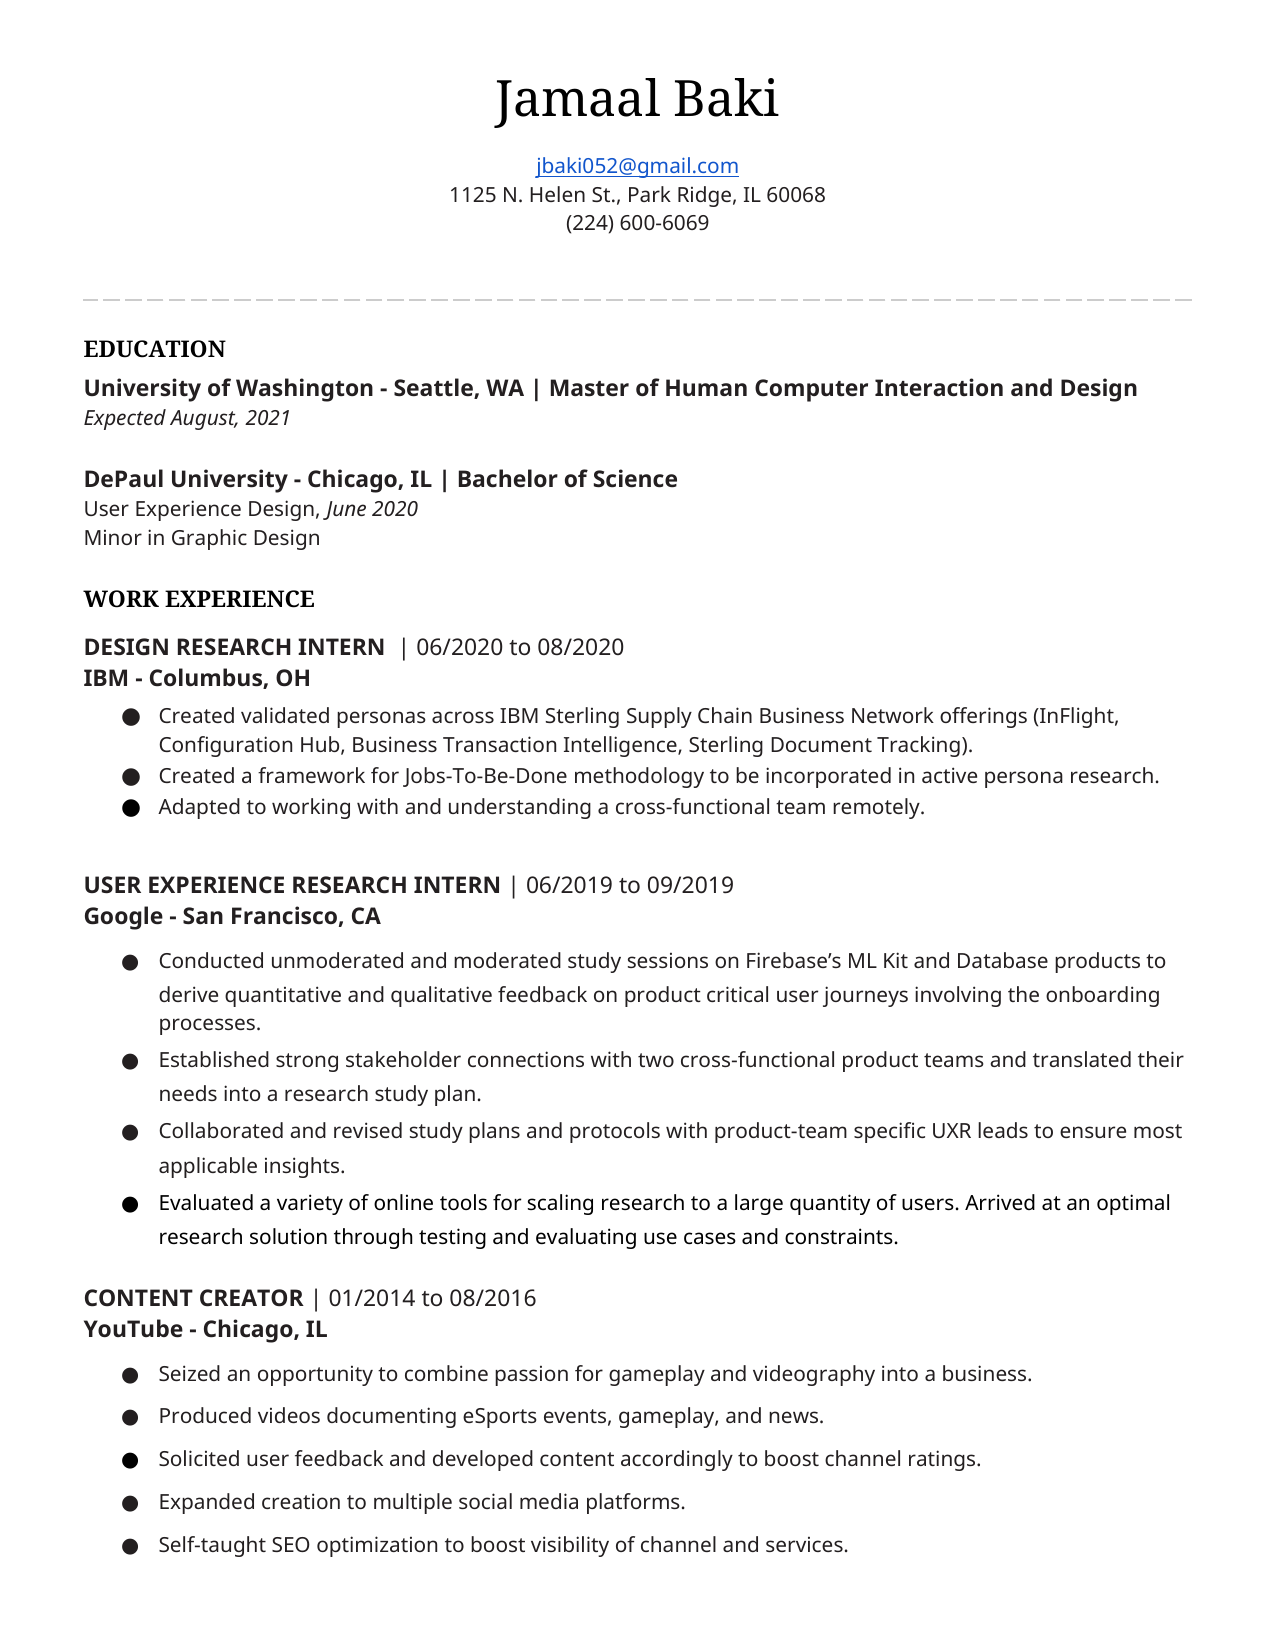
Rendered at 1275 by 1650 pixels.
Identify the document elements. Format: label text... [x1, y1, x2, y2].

text IBM - Columbus, OH [83, 662, 1192, 693]
text Expected August, 2021 DePaul University - Chicago, IL | Bachelor of Science [83, 403, 1192, 494]
list Evaluated a variety of online tools for scaling research to a large quantity of users. Arrived at an optimal research solution through testing and evaluating use cases and constraints. [121, 1179, 1192, 1250]
list Solicited user feedback and developed content accordingly to boost channel ratings. [121, 1436, 1192, 1478]
list Collaborated and revised study plans and protocols with product-team specific UXR leads to ensure most applicable insights. [117, 1108, 1192, 1179]
list Self-taught SEO optimization to boost visibility of channel and services. [121, 1521, 1192, 1564]
text YouTube - Chicago, IL [83, 1313, 1192, 1344]
text (224) 600-6069 [83, 208, 1192, 301]
list Created a framework for Jobs-To-Be-Done methodology to be incorporated in active persona research. [121, 759, 1192, 790]
text jbaki052@gmail.com [83, 151, 1192, 180]
text DESIGN RESEARCH INTERN | 06/2020 to 08/2020 [83, 630, 1192, 662]
text Google - San Francisco, CA [83, 900, 1192, 931]
list Expanded creation to multiple social media platforms. [121, 1478, 1192, 1521]
list Conducted unmoderated and moderated study sessions on Firebase’s ML Kit and Database products to derive quantitative and qualitative feedback on product critical user journeys involving the onboarding processes. [117, 937, 1192, 1037]
text EDUCATION [83, 333, 1192, 364]
text University of Washington - Seattle, WA | Master of Human Computer Interaction and Design [83, 372, 1192, 403]
text User Experience Design, June 2020 [83, 494, 1192, 523]
text Minor in Graphic Design [83, 523, 1192, 551]
text Jamaal Baki [83, 62, 1192, 131]
text CONTENT CREATOR | 01/2014 to 08/2016 [83, 1250, 1192, 1313]
text 1125 N. Helen St., Park Ridge, IL 60068 [83, 180, 1192, 208]
list Created validated personas across IBM Sterling Supply Chain Business Network offerings (InFlight, Configuration Hub, Business Transaction Intelligence, Sterling Document Tracking). [121, 699, 1192, 759]
list Seized an opportunity to combine passion for gameplay and videography into a business. [121, 1350, 1192, 1393]
list Adapted to working with and understanding a cross-functional team remotely. [121, 790, 1192, 852]
list Produced videos documenting eSports events, gameplay, and news. [121, 1393, 1192, 1436]
list Established strong stakeholder connections with two cross-functional product teams and translated their needs into a research study plan. [117, 1037, 1192, 1108]
text WORK EXPERIENCE [83, 582, 1192, 614]
text USER EXPERIENCE RESEARCH INTERN | 06/2019 to 09/2019 [83, 868, 1192, 900]
